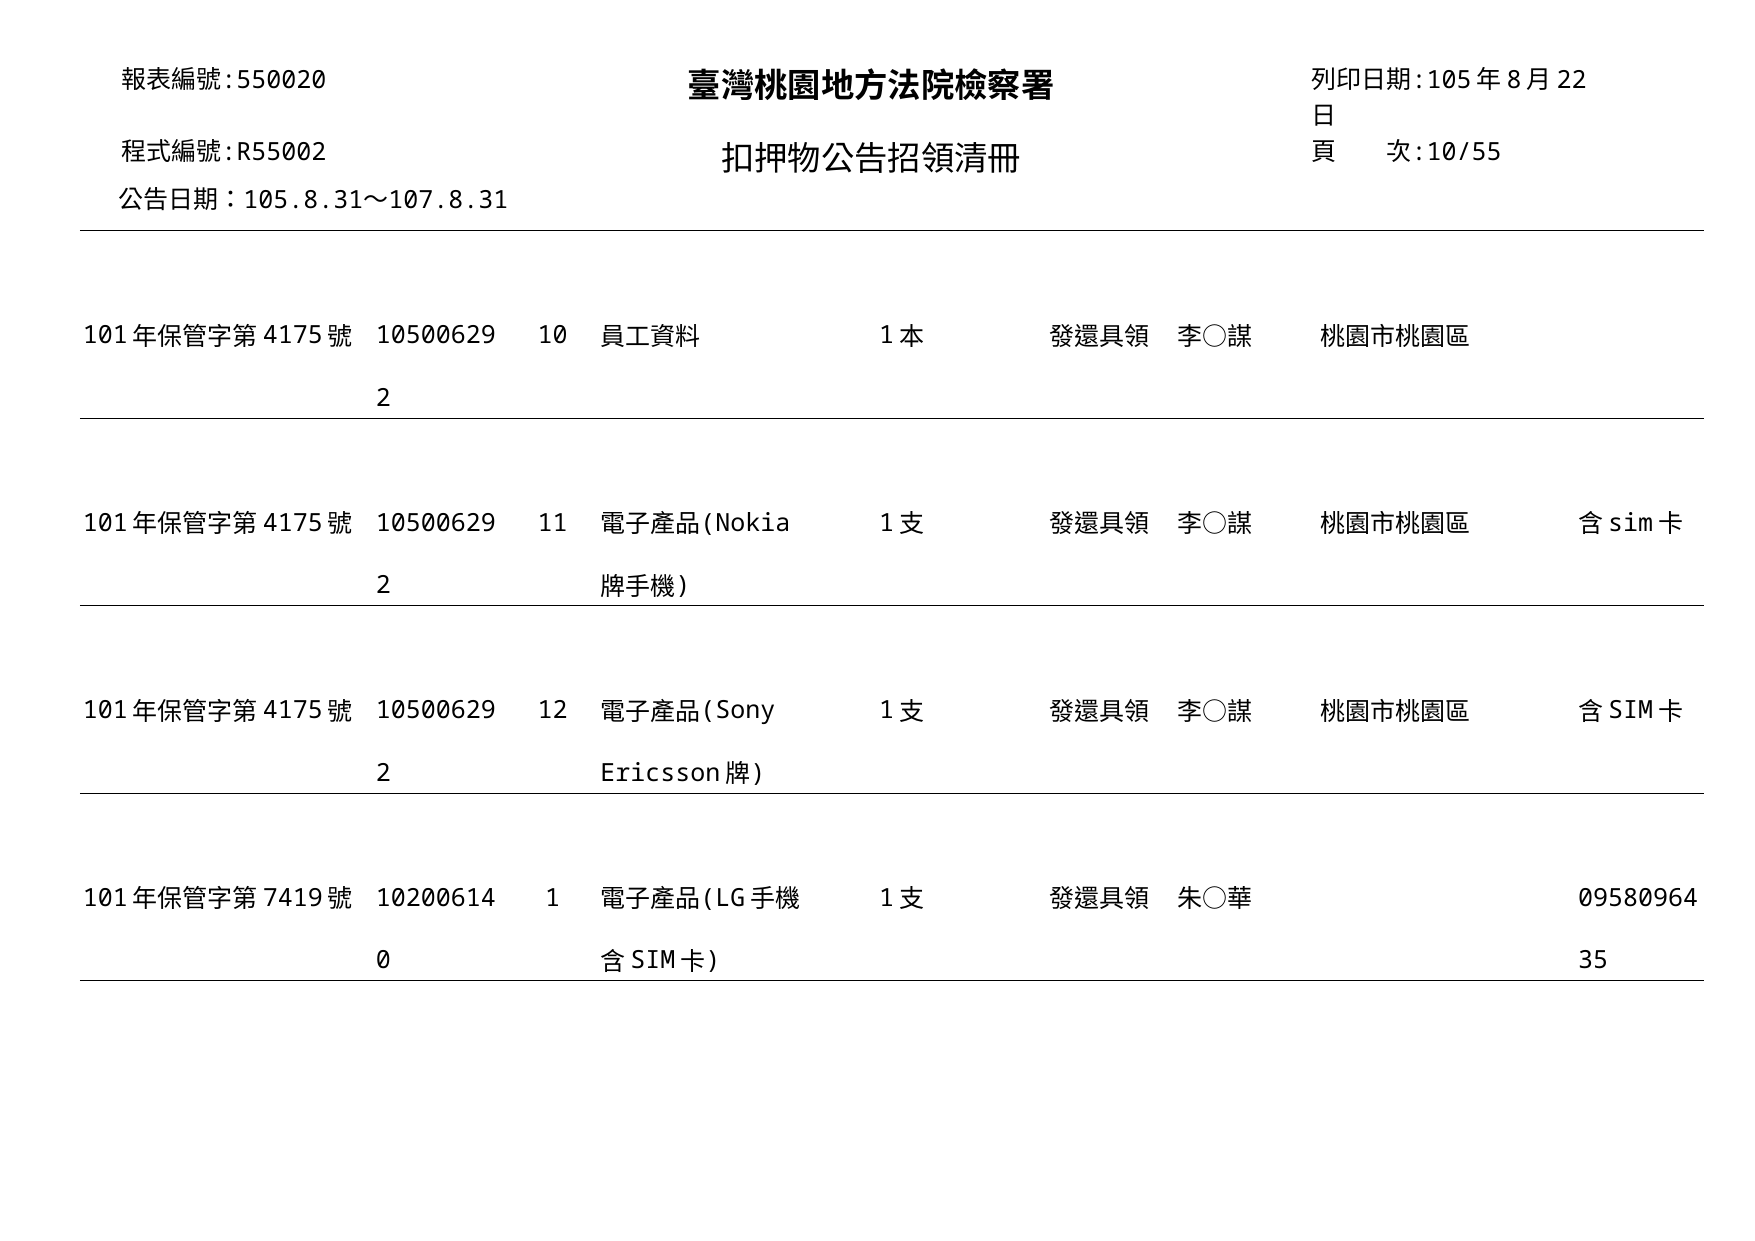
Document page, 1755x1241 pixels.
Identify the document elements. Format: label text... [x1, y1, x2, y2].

table_cell [1575, 231, 1704, 417]
table_cell 101年保管字第4175號 [80, 231, 373, 417]
table_cell 11 [507, 419, 597, 605]
table_cell 電子產品(LG手機含SIM卡) [597, 794, 807, 980]
table_cell 電子產品(Nokia牌手機) [597, 419, 807, 605]
table_cell 發還具領 [1046, 606, 1175, 792]
table_cell 102006140 [373, 794, 507, 980]
table_cell 105006292 [373, 606, 507, 792]
table_cell 李○謀 [1175, 231, 1317, 417]
table_cell 101年保管字第7419號 [80, 794, 373, 980]
table_cell [927, 419, 1046, 605]
table_cell [927, 794, 1046, 980]
table_cell 發還具領 [1046, 794, 1175, 980]
table_cell 12 [507, 606, 597, 792]
table_cell 發還具領 [1046, 231, 1175, 417]
table_cell 101年保管字第4175號 [80, 606, 373, 792]
table_cell 含sim卡 [1575, 419, 1704, 605]
table_cell 員工資料 [597, 231, 807, 417]
table_cell 電子產品(Sony Ericsson牌) [597, 606, 807, 792]
table_cell 101年保管字第4175號 [80, 419, 373, 605]
table_cell 朱○華 [1175, 794, 1317, 980]
table_cell 1支 [808, 419, 927, 605]
table_cell 李○謀 [1175, 419, 1317, 605]
table_cell 105006292 [373, 231, 507, 417]
table_cell 桃園市桃園區 [1317, 419, 1575, 605]
table_cell 桃園市桃園區 [1317, 231, 1575, 417]
table_cell 李○謀 [1175, 606, 1317, 792]
table_cell 桃園市桃園區 [1317, 606, 1575, 792]
table_cell 1 [507, 794, 597, 980]
table_cell 發還具領 [1046, 419, 1175, 605]
table_cell 含SIM卡 [1575, 606, 1704, 792]
table_cell [1317, 794, 1575, 980]
table_cell 105006292 [373, 419, 507, 605]
table_cell [927, 231, 1046, 417]
table_cell 1支 [808, 794, 927, 980]
table_cell [927, 606, 1046, 792]
table_cell 0958096435 [1575, 794, 1704, 980]
table_cell 1本 [808, 231, 927, 417]
table_cell 1支 [808, 606, 927, 792]
table_cell 10 [507, 231, 597, 417]
